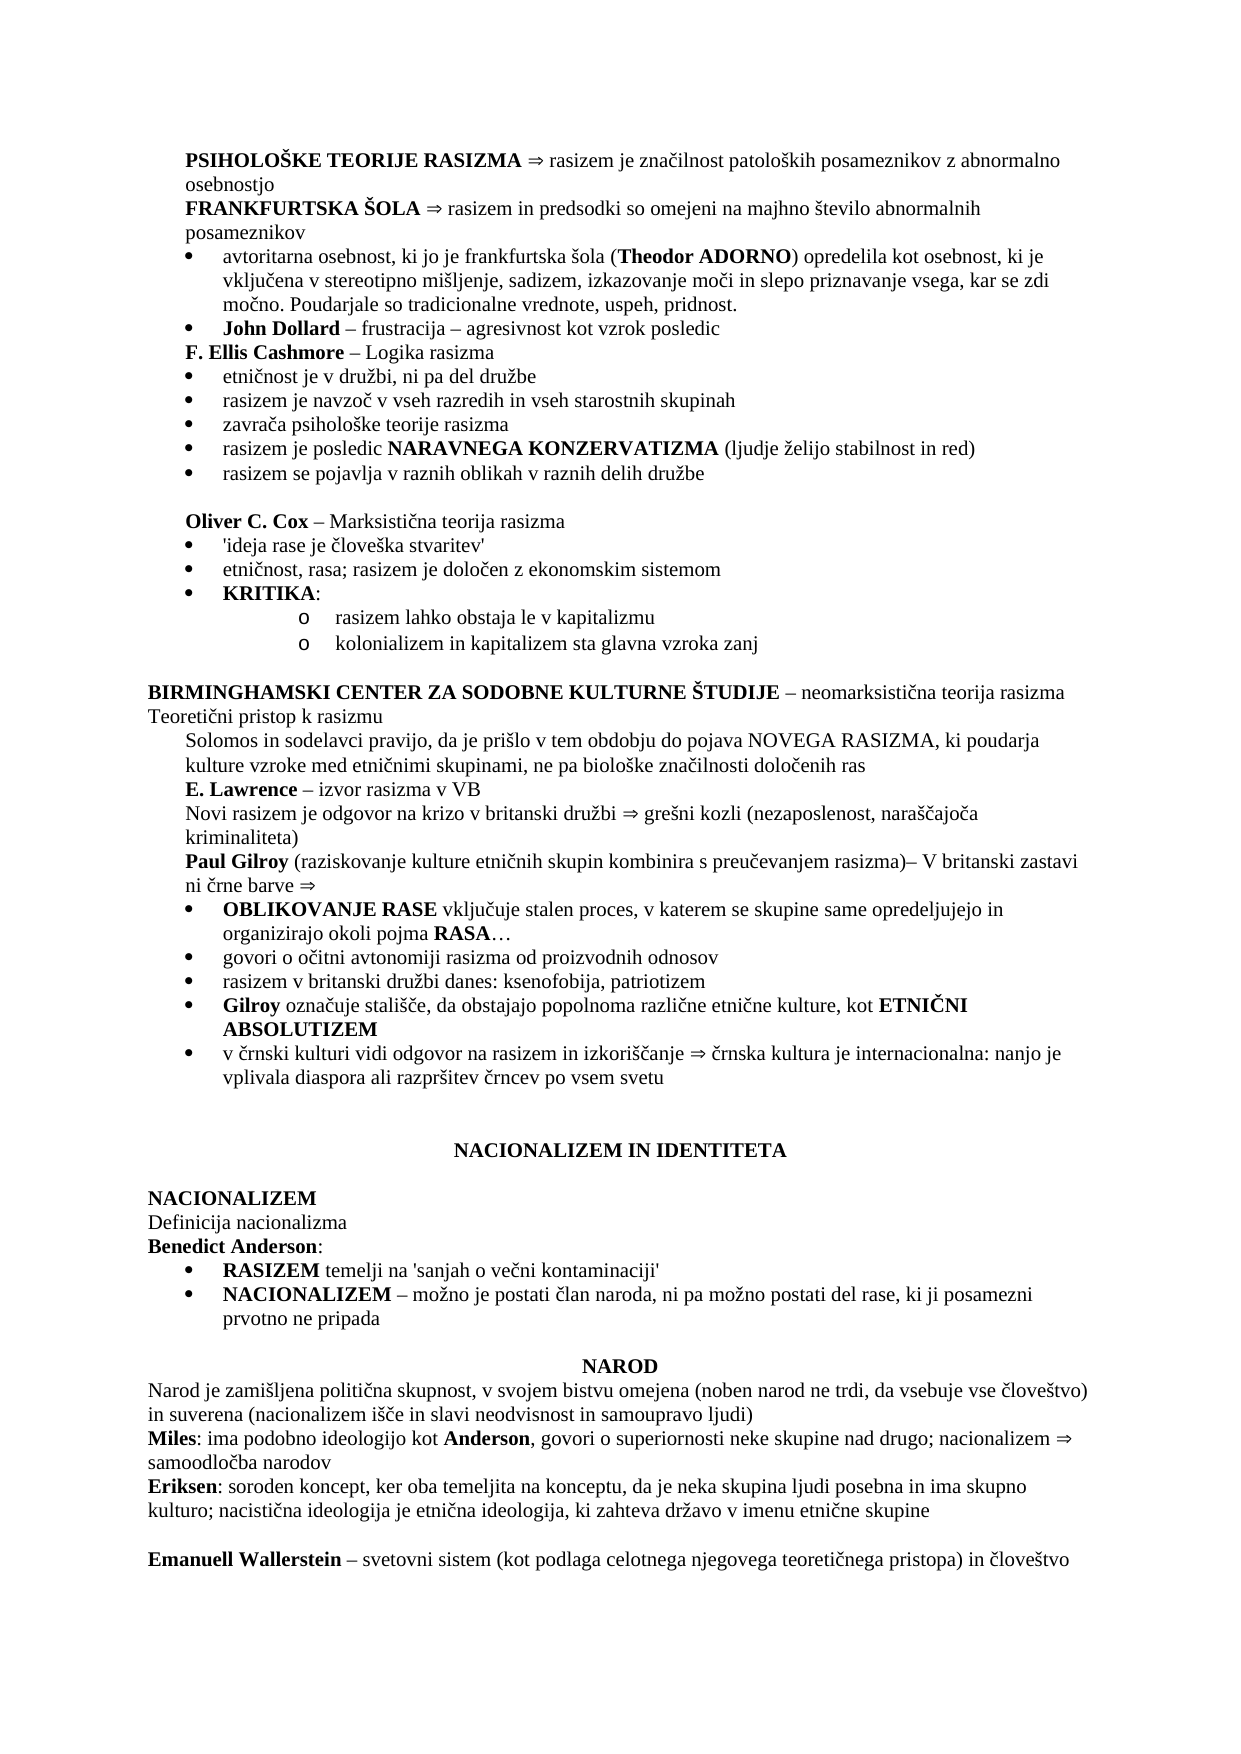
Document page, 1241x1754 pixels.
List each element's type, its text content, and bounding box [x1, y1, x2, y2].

text PSIHOLOŠKE TEORIJE RASIZMA  rasizem je značilnost patoloških posameznikov z abnormalno osebnostjo [185, 148, 1093, 196]
list rasizem v britanski družbi danes: ksenofobija, patriotizem [185, 969, 1093, 993]
list govori o očitni avtonomiji rasizma od proizvodnih odnosov [185, 945, 1093, 969]
list v črnski kulturi vidi odgovor na rasizem in izkoriščanje  črnska kultura je internacionalna: nanjo je vplivala diaspora ali razpršitev črncev po vsem svetu [185, 1041, 1093, 1089]
list zavrača psihološke teorije rasizma [185, 412, 1093, 436]
text NACIONALIZEM IN IDENTITETA [148, 1137, 1093, 1162]
list etničnost je v družbi, ni pa del družbe [185, 364, 1093, 388]
text NACIONALIZEM [148, 1186, 1093, 1210]
list etničnost, rasa; rasizem je določen z ekonomskim sistemom [185, 557, 1093, 581]
text Definicija nacionalizma [148, 1210, 1093, 1234]
text Oliver C. Cox – Marksistična teorija rasizma [185, 508, 1093, 533]
list rasizem lahko obstaja le v kapitalizmu [298, 605, 1093, 631]
list John Dollard – frustracija – agresivnost kot vzrok posledic [185, 316, 1093, 340]
list rasizem se pojavlja v raznih oblikah v raznih delih družbe [185, 460, 1093, 484]
list NACIONALIZEM – možno je postati član naroda, ni pa možno postati del rase, ki ji posamezni prvotno ne pripada [185, 1282, 1093, 1330]
text Eriksen: soroden koncept, ker oba temeljita na konceptu, da je neka skupina ljudi posebna in ima skupno kulturo; nacistična ideologija je etnična ideologija, ki zahteva državo v imenu etnične skupine [148, 1474, 1093, 1522]
list OBLIKOVANJE RASE vključuje stalen proces, v katerem se skupine same opredeljujejo in organizirajo okoli pojma RASA… [185, 897, 1093, 945]
text Teoretični pristop k rasizmu [148, 704, 1093, 728]
list 'ideja rase je človeška stvaritev' [185, 533, 1093, 557]
list rasizem je navzoč v vseh razredih in vseh starostnih skupinah [185, 388, 1093, 412]
text NAROD [148, 1354, 1093, 1378]
list kolonializem in kapitalizem sta glavna vzroka zanj [298, 631, 1093, 656]
text Benedict Anderson: [148, 1234, 1093, 1258]
text F. Ellis Cashmore – Logika rasizma [185, 340, 1093, 364]
text E. Lawrence – izvor rasizma v VB [185, 777, 1093, 801]
text Novi rasizem je odgovor na krizo v britanski družbi  grešni kozli (nezaposlenost, naraščajoča kriminaliteta) [185, 801, 1093, 849]
list rasizem je posledic NARAVNEGA KONZERVATIZMA (ljudje želijo stabilnost in red) [185, 436, 1093, 460]
list Gilroy označuje stališče, da obstajajo popolnoma različne etnične kulture, kot ETNIČNI ABSOLUTIZEM [185, 993, 1093, 1041]
list KRITIKA: [185, 581, 1093, 605]
text Emanuell Wallerstein – svetovni sistem (kot podlaga celotnega njegovega teoretičnega pristopa) in človeštvo [148, 1547, 1093, 1571]
text Paul Gilroy (raziskovanje kulture etničnih skupin kombinira s preučevanjem rasizma)– V britanski zastavi ni črne barve  [185, 849, 1093, 897]
text BIRMINGHAMSKI CENTER ZA SODOBNE KULTURNE ŠTUDIJE – neomarksistična teorija rasizma [148, 680, 1093, 704]
list avtoritarna osebnost, ki jo je frankfurtska šola (Theodor ADORNO) opredelila kot osebnost, ki je vključena v stereotipno mišljenje, sadizem, izkazovanje moči in slepo priznavanje vsega, kar se zdi močno. Poudarjale so tradicionalne vrednote, uspeh, pridnost. [185, 244, 1093, 316]
text frankfurtska šola  rasizem in predsodki so omejeni na majhno število abnormalnih posameznikov [185, 196, 1093, 244]
text Solomos in sodelavci pravijo, da je prišlo v tem obdobju do pojava NOVEGA RASIZMA, ki poudarja kulture vzroke med etničnimi skupinami, ne pa biološke značilnosti določenih ras [185, 728, 1093, 777]
text Narod je zamišljena politična skupnost, v svojem bistvu omejena (noben narod ne trdi, da vsebuje vse človeštvo) in suverena (nacionalizem išče in slavi neodvisnost in samoupravo ljudi) [148, 1378, 1093, 1426]
list RASIZEM temelji na 'sanjah o večni kontaminaciji' [185, 1258, 1093, 1282]
text Miles: ima podobno ideologijo kot Anderson, govori o superiornosti neke skupine nad drugo; nacionalizem  samoodločba narodov [148, 1426, 1093, 1474]
